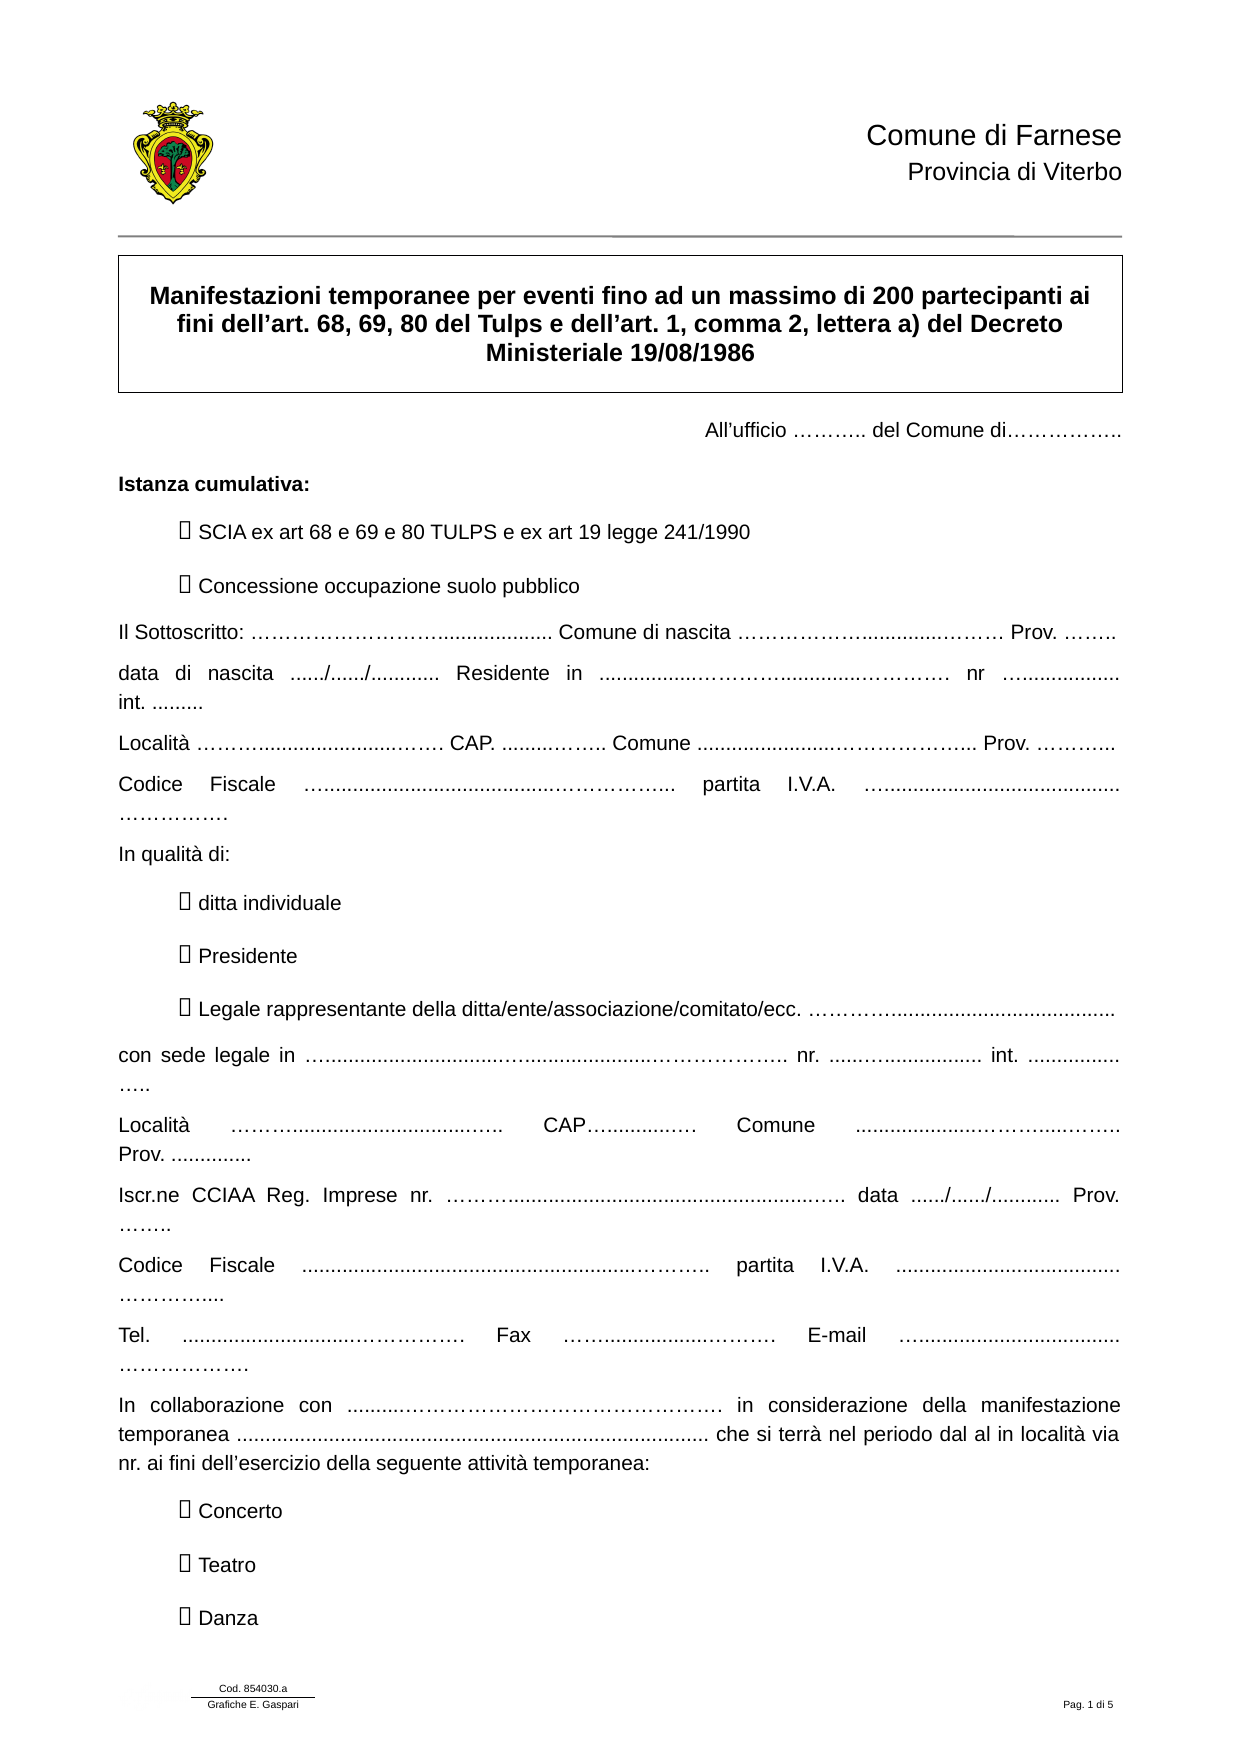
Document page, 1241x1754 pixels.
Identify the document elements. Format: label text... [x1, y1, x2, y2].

text In qualità di: [118, 842, 1122, 866]
text Tel. ..............................……………. Fax ……..................………. E-mail …...................................………………. [118, 1323, 1122, 1376]
text  ditta individuale [177, 883, 1122, 917]
text Provincia di Viterbo [224, 157, 1122, 185]
text  Danza [177, 1599, 1122, 1633]
text Codice Fiscale ..........................................................……….. partita I.V.A. .......................................………….... [118, 1253, 1122, 1306]
text  Concessione occupazione suolo pubblico [177, 566, 1122, 600]
text  Presidente [177, 937, 1122, 971]
text  Legale rappresentante della ditta/ente/associazione/comitato/ecc. …………....................................... [177, 990, 1122, 1024]
text Località ………........................……. CAP. .........…….. Comune ........................………………... Prov. ………... [118, 731, 1122, 755]
picture [122, 87, 224, 219]
text data di nascita ....../....../............ Residente in .................…………..............…………. nr …................. int. ......... [118, 661, 1122, 713]
text Località ………...............................….. CAP…...........…. Comune .....................……….....…….. Prov. .............. [118, 1113, 1122, 1166]
text Istanza cumulativa: [118, 472, 1122, 496]
text Codice Fiscale …........................................……………... partita I.V.A. ….........................................……………. [118, 772, 1122, 825]
text  Concerto [177, 1492, 1122, 1526]
text  Teatro [177, 1545, 1122, 1579]
text  SCIA ex art 68 e 69 e 80 TULPS e ex art 19 legge 241/1990 [177, 513, 1122, 547]
text Il Sottoscritto: ……………………….................... Comune di nascita ………………..............……… Prov. …….. [118, 619, 1122, 643]
text All’ufficio ……….. del Comune di…………….. [118, 418, 1122, 442]
text Comune di Farnese [224, 118, 1122, 152]
table_header Manifestazioni temporanee per eventi fino ad un massimo di 200 partecipanti ai fini dell’art. 68, 69, 80 del Tulps e dell’art. 1, comma 2, lettera a) del Decreto Ministeriale 19/08/1986 [119, 256, 1122, 392]
text In collaborazione con ..........………………………………………. in considerazione della manifestazione temporanea .................................................................................. che si terrà nel periodo dal al in località via nr. ai fini dell’esercizio della seguente attività temporanea: [118, 1393, 1122, 1475]
text con sede legale in …...............................…......................……………….. nr. ......…................. int. ................….. [118, 1043, 1122, 1096]
text Iscr.ne CCIAA Reg. Imprese nr. ……….....................................................….. data ....../....../............ Prov. …….. [118, 1183, 1122, 1236]
